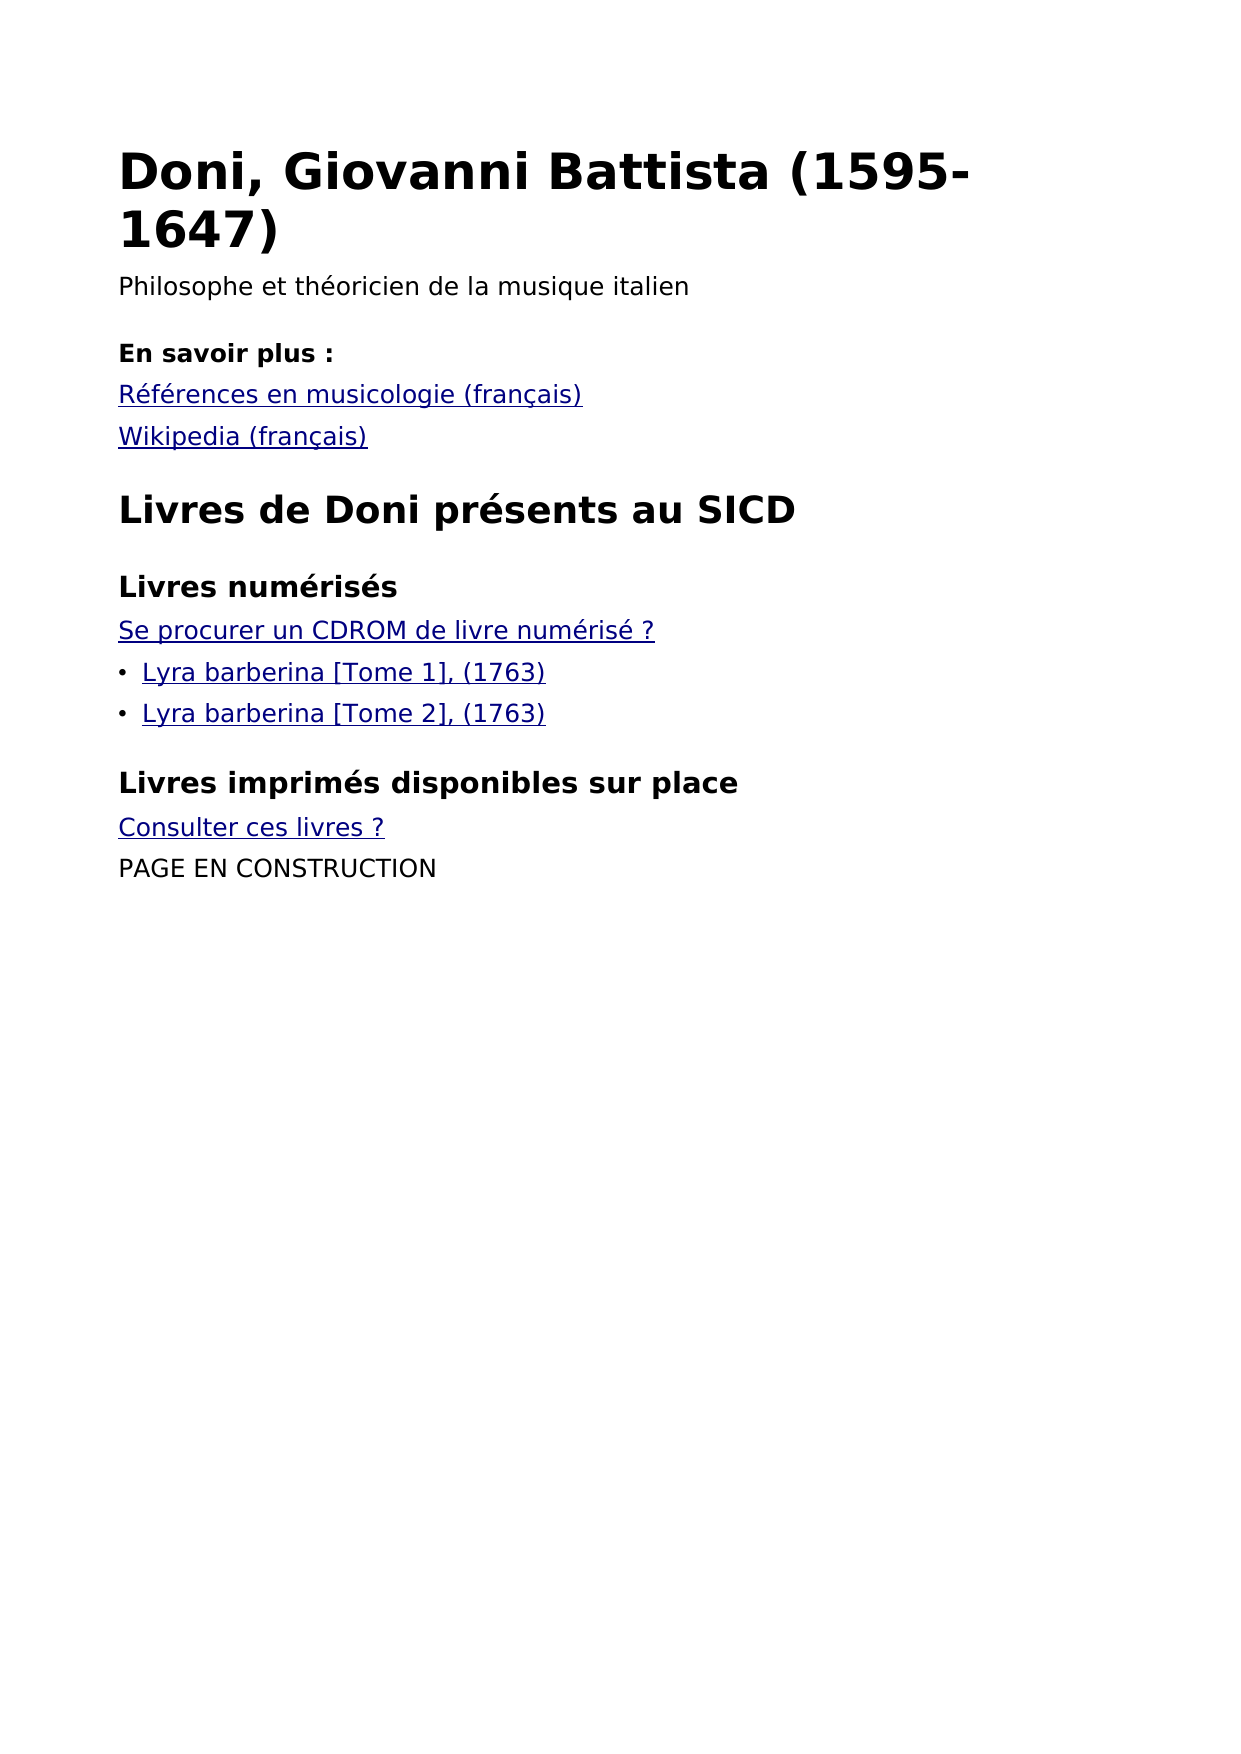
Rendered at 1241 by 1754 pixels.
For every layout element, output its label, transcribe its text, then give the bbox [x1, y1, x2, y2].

subtitle En savoir plus : [118, 339, 1122, 368]
text Consulter ces livres ? [118, 813, 1122, 842]
subtitle Livres numérisés [118, 570, 1122, 604]
text Se procurer un CDROM de livre numérisé ? [118, 616, 1122, 646]
text Wikipedia (français) [118, 422, 1122, 451]
text Références en musicologie (français) [118, 380, 1122, 409]
subtitle Livres imprimés disponibles sur place [118, 766, 1122, 800]
subtitle Livres de Doni présents au SICD [118, 489, 1122, 532]
text PAGE EN CONSTRUCTION [118, 854, 1122, 884]
list Lyra barberina [Tome 2], (1763) [118, 700, 1122, 729]
list Lyra barberina [Tome 1], (1763) [118, 658, 1122, 687]
subtitle Doni, Giovanni Battista (1595-1647) [118, 143, 1122, 259]
text Philosophe et théoricien de la musique italien [118, 272, 1122, 301]
